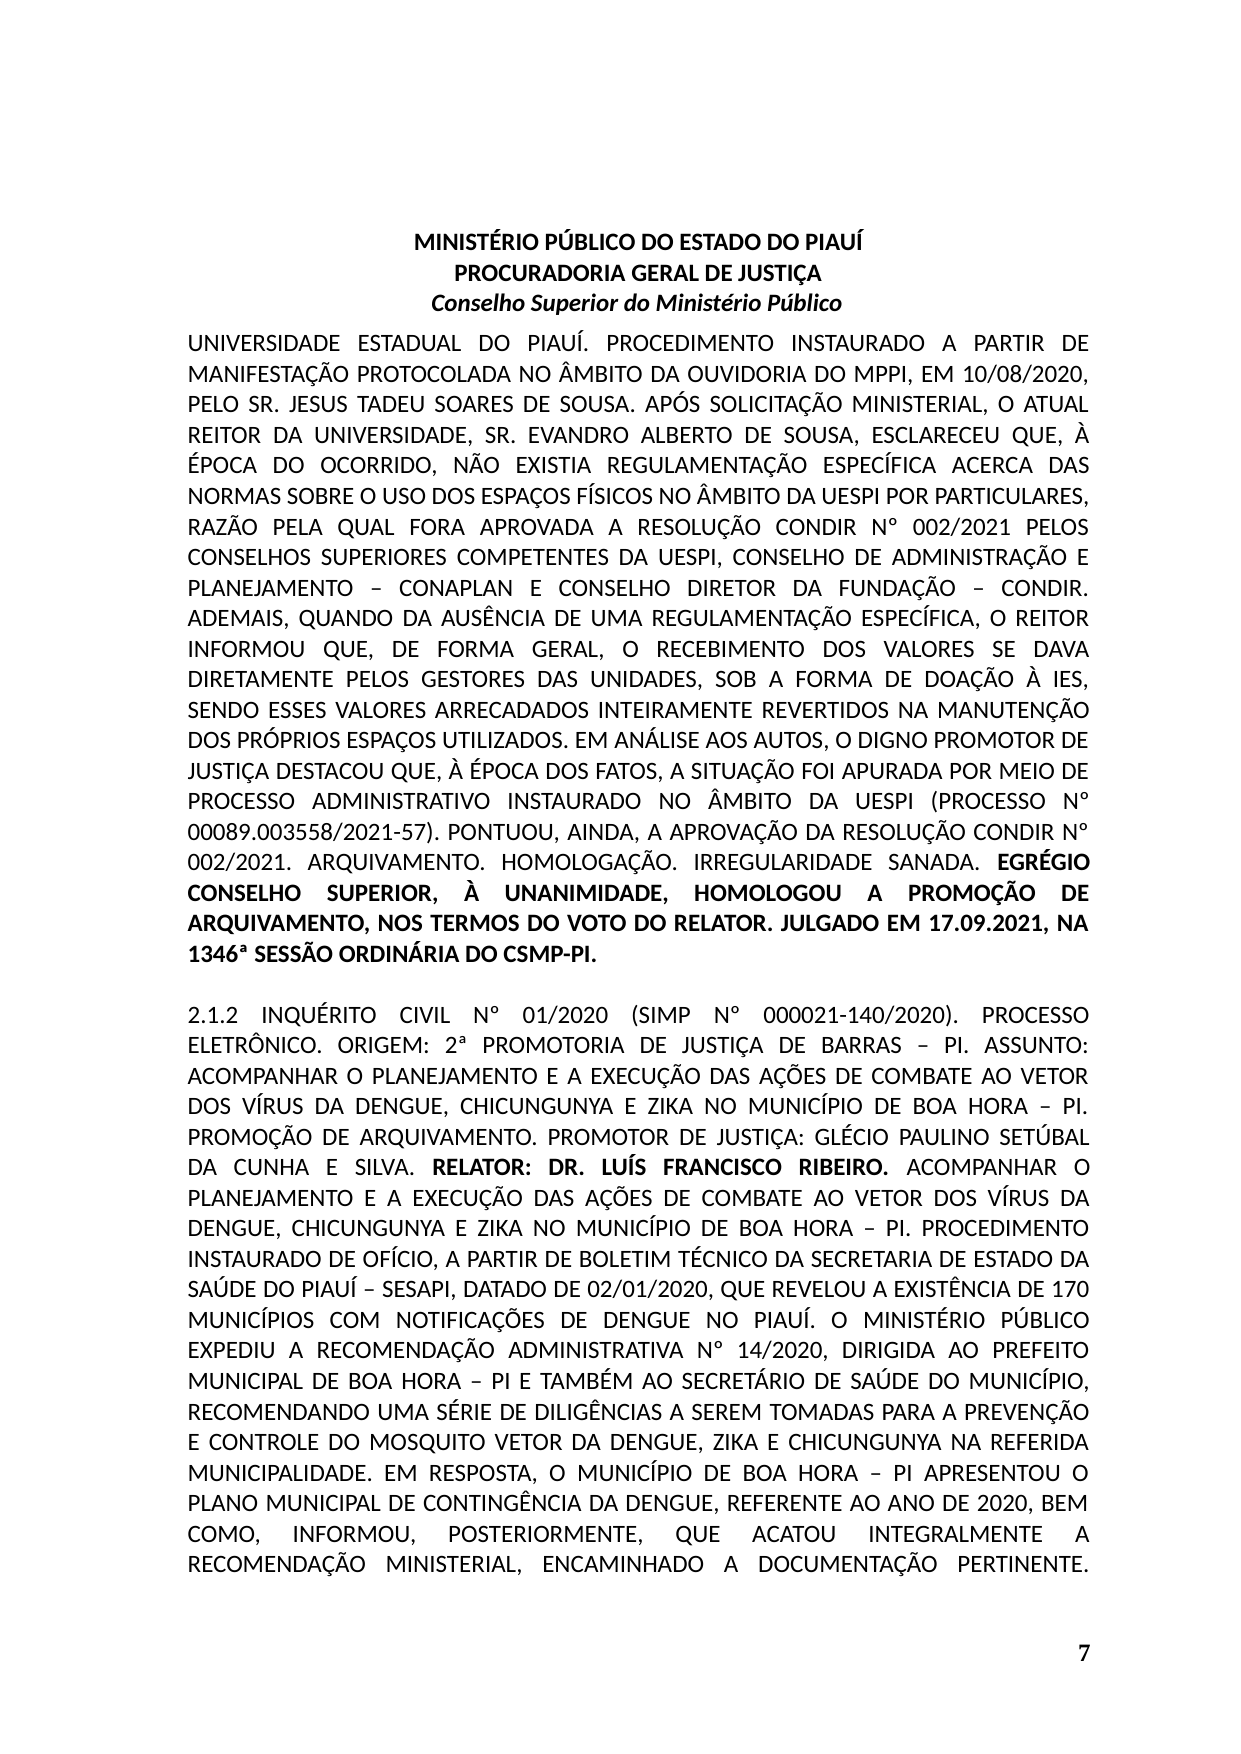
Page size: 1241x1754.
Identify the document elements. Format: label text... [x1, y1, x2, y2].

text UNIVERSIDADE ESTADUAL DO PIAUÍ. PROCEDIMENTO INSTAURADO A PARTIR DE MANIFESTAÇÃO PROTOCOLADA NO ÂMBITO DA OUVIDORIA DO MPPI, EM 10/08/2020, PELO SR. JESUS TADEU SOARES DE SOUSA. APÓS SOLICITAÇÃO MINISTERIAL, O ATUAL REITOR DA UNIVERSIDADE, SR. EVANDRO ALBERTO DE SOUSA, ESCLARECEU QUE, À ÉPOCA DO OCORRIDO, NÃO EXISTIA REGULAMENTAÇÃO ESPECÍFICA ACERCA DAS NORMAS SOBRE O USO DOS ESPAÇOS FÍSICOS NO ÂMBITO DA UESPI POR PARTICULARES, RAZÃO PELA QUAL FORA APROVADA A RESOLUÇÃO CONDIR Nº 002/2021 PELOS CONSELHOS SUPERIORES COMPETENTES DA UESPI, CONSELHO DE ADMINISTRAÇÃO E PLANEJAMENTO – CONAPLAN E CONSELHO DIRETOR DA FUNDAÇÃO – CONDIR. ADEMAIS, QUANDO DA AUSÊNCIA DE UMA REGULAMENTAÇÃO ESPECÍFICA, O REITOR INFORMOU QUE, DE FORMA GERAL, O RECEBIMENTO DOS VALORES SE DAVA DIRETAMENTE PELOS GESTORES DAS UNIDADES, SOB A FORMA DE DOAÇÃO À IES, SENDO ESSES VALORES ARRECADADOS INTEIRAMENTE REVERTIDOS NA MANUTENÇÃO DOS PRÓPRIOS ESPAÇOS UTILIZADOS. EM ANÁLISE AOS AUTOS, O DIGNO PROMOTOR DE JUSTIÇA DESTACOU QUE, À ÉPOCA DOS FATOS, A SITUAÇÃO FOI APURADA POR MEIO DE PROCESSO ADMINISTRATIVO INSTAURADO NO ÂMBITO DA UESPI (PROCESSO Nº 00089.003558/2021-57). PONTUOU, AINDA, A APROVAÇÃO DA RESOLUÇÃO CONDIR Nº 002/2021. ARQUIVAMENTO. HOMOLOGAÇÃO. IRREGULARIDADE SANADA. EGRÉGIO CONSELHO SUPERIOR, À UNANIMIDADE, HOMOLOGOU A PROMOÇÃO DE ARQUIVAMENTO, NOS TERMOS DO VOTO DO RELATOR. JULGADO EM 17.09.2021, NA 1346ª SESSÃO ORDINÁRIA DO CSMP-PI. [187, 327, 1090, 968]
text 2.1.2 INQUÉRITO CIVIL Nº 01/2020 (SIMP Nº 000021-140/2020). PROCESSO ELETRÔNICO. ORIGEM: 2ª PROMOTORIA DE JUSTIÇA DE BARRAS – PI. ASSUNTO: ACOMPANHAR O PLANEJAMENTO E A EXECUÇÃO DAS AÇÕES DE COMBATE AO VETOR DOS VÍRUS DA DENGUE, CHICUNGUNYA E ZIKA NO MUNICÍPIO DE BOA HORA – PI. PROMOÇÃO DE ARQUIVAMENTO. PROMOTOR DE JUSTIÇA: GLÉCIO PAULINO SETÚBAL DA CUNHA E SILVA. RELATOR: DR. LUÍS FRANCISCO RIBEIRO. ACOMPANHAR O PLANEJAMENTO E A EXECUÇÃO DAS AÇÕES DE COMBATE AO VETOR DOS VÍRUS DA DENGUE, CHICUNGUNYA E ZIKA NO MUNICÍPIO DE BOA HORA – PI. PROCEDIMENTO INSTAURADO DE OFÍCIO, A PARTIR DE BOLETIM TÉCNICO DA SECRETARIA DE ESTADO DA SAÚDE DO PIAUÍ – SESApI, DATADO DE 02/01/2020, QUE REVELOU A EXISTÊNCIA DE 170 MUNICÍPIOS COM NOTIFICAÇÕES DE DENGUE NO PIAUÍ. O MINISTÉRIO PÚBLICO EXPEDIU A RECOMENDAÇÃO ADMINISTRATIVA Nº 14/2020, DIRIGIDA AO PREFEITO MUNICIPAL DE BOA HORA – PI E TAMBÉM AO SECRETÁRIO DE SAÚDE DO MUNICÍPIO, RECOMENDANDO UMA SÉRIE DE DILIGÊNCIAS A SEREM TOMADAS PARA A PREVENÇÃO E CONTROLE DO MOSQUITO VETOR DA DENGUE, ZIKA E CHICUNGUNYA NA REFERIDA MUNICIPALIDADE. EM RESPOSTA, O MUNICÍPIO DE BOA HORA – PI APRESENTOU O PLANO MUNICIPAL DE CONTINGÊNCIA DA DENGUE, REFERENTE AO ANO DE 2020, BEM COMO, INFORMOU, POSTERIORMENTE, QUE ACATOU INTEGRALMENTE A RECOMENDAÇÃO MINISTERIAL, ENCAMINHADO A DOCUMENTAÇÃO PERTINENTE. [187, 999, 1090, 1579]
